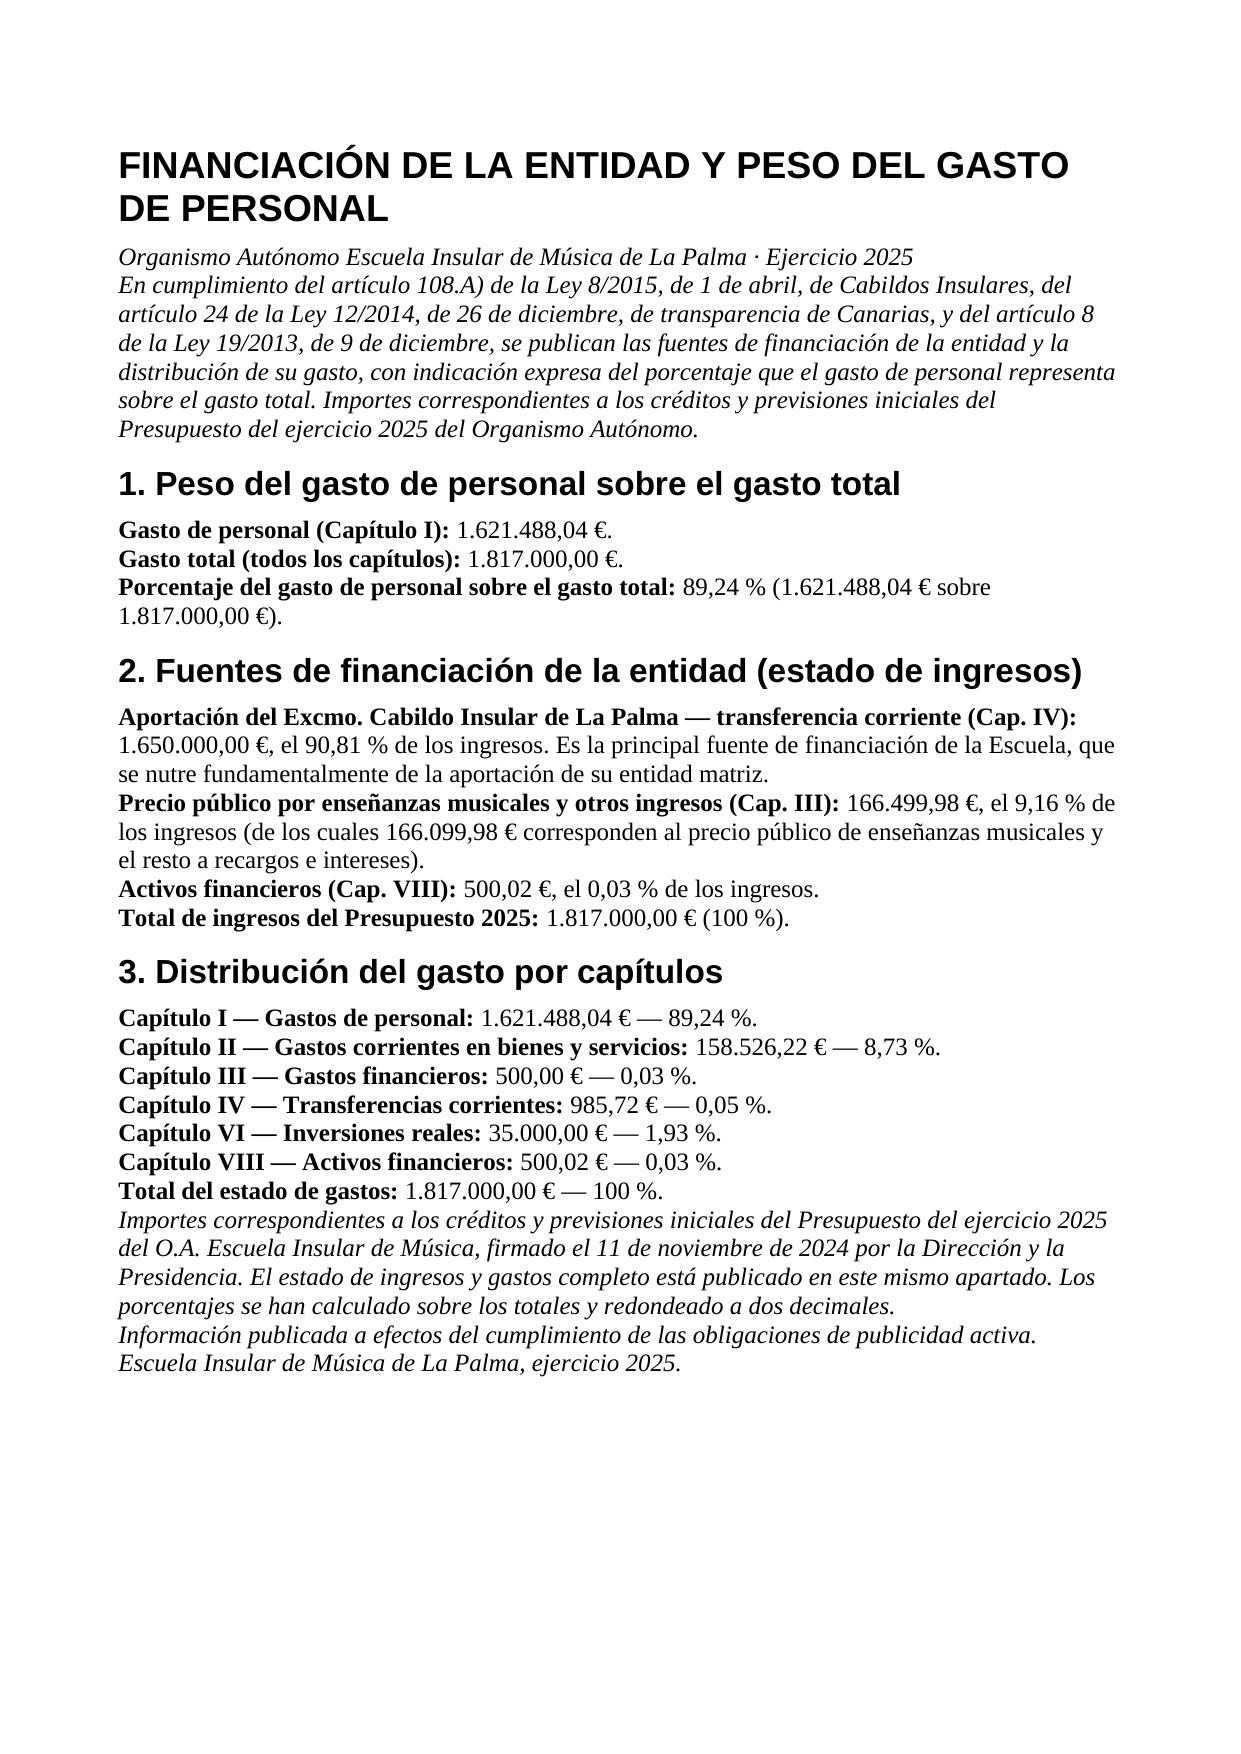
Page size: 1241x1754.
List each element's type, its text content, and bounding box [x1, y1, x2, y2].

text Gasto de personal (Capítulo I): 1.621.488,04 €. [118, 377, 1122, 406]
text Gasto total (todos los capítulos): 1.817.000,00 €. [118, 406, 1122, 434]
text Capítulo III — Gastos financieros: 500,00 € — 0,03 %. [118, 837, 1122, 866]
text Total del estado de gastos: 1.817.000,00 € — 100 %. [118, 952, 1122, 981]
text Capítulo VI — Inversiones reales: 35.000,00 € — 1,93 %. [118, 894, 1122, 923]
text Importes correspondientes a los créditos y previsiones iniciales del Presupuesto del ejercicio 2025 del O.A. Escuela Insular de Música, firmado el 11 de noviembre de 2024 por la Dirección y la Presidencia. El estado de ingresos y gastos completo está publicado en este mismo apartado. Los porcentajes se han calculado sobre los totales y redondeado a dos decimales. [118, 981, 1122, 1096]
text Capítulo VIII — Activos financieros: 500,02 € — 0,03 %. [118, 923, 1122, 952]
text Organismo Autónomo Escuela Insular de Música de La Palma · Ejercicio 2025 [118, 147, 1122, 176]
text Activos financieros (Cap. VIII): 500,02 €, el 0,03 % de los ingresos. [118, 693, 1122, 722]
text Capítulo II — Gastos corrientes en bienes y servicios: 158.526,22 € — 8,73 %. [118, 808, 1122, 837]
text Total de ingresos del Presupuesto 2025: 1.817.000,00 € (100 %). [118, 722, 1122, 751]
subtitle FINANCIACIÓN DE LA ENTIDAD Y PESO DEL GASTO DE PERSONAL [118, 118, 1122, 147]
text Capítulo I — Gastos de personal: 1.621.488,04 € — 89,24 %. [118, 779, 1122, 808]
subtitle 2. Fuentes de financiación de la entidad (estado de ingresos) [118, 492, 1122, 521]
text Porcentaje del gasto de personal sobre el gasto total: 89,24 % (1.621.488,04 € sobre 1.817.000,00 €). [118, 434, 1122, 492]
text Capítulo IV — Transferencias corrientes: 985,72 € — 0,05 %. [118, 866, 1122, 894]
text Precio público por enseñanzas musicales y otros ingresos (Cap. III): 166.499,98 €, el 9,16 % de los ingresos (de los cuales 166.099,98 € corresponden al precio público de enseñanzas musicales y el resto a recargos e intereses). [118, 607, 1122, 693]
text Información publicada a efectos del cumplimiento de las obligaciones de publicidad activa. Escuela Insular de Música de La Palma, ejercicio 2025. [118, 1096, 1122, 1153]
text Aportación del Excmo. Cabildo Insular de La Palma — transferencia corriente (Cap. IV): 1.650.000,00 €, el 90,81 % de los ingresos. Es la principal fuente de financiación de la Escuela, que se nutre fundamentalmente de la aportación de su entidad matriz. [118, 521, 1122, 607]
text En cumplimiento del artículo 108.A) de la Ley 8/2015, de 1 de abril, de Cabildos Insulares, del artículo 24 de la Ley 12/2014, de 26 de diciembre, de transparencia de Canarias, y del artículo 8 de la Ley 19/2013, de 9 de diciembre, se publican las fuentes de financiación de la entidad y la distribución de su gasto, con indicación expresa del porcentaje que el gasto de personal representa sobre el gasto total. Importes correspondientes a los créditos y previsiones iniciales del Presupuesto del ejercicio 2025 del Organismo Autónomo. [118, 176, 1122, 348]
subtitle 1. Peso del gasto de personal sobre el gasto total [118, 348, 1122, 377]
subtitle 3. Distribución del gasto por capítulos [118, 751, 1122, 779]
